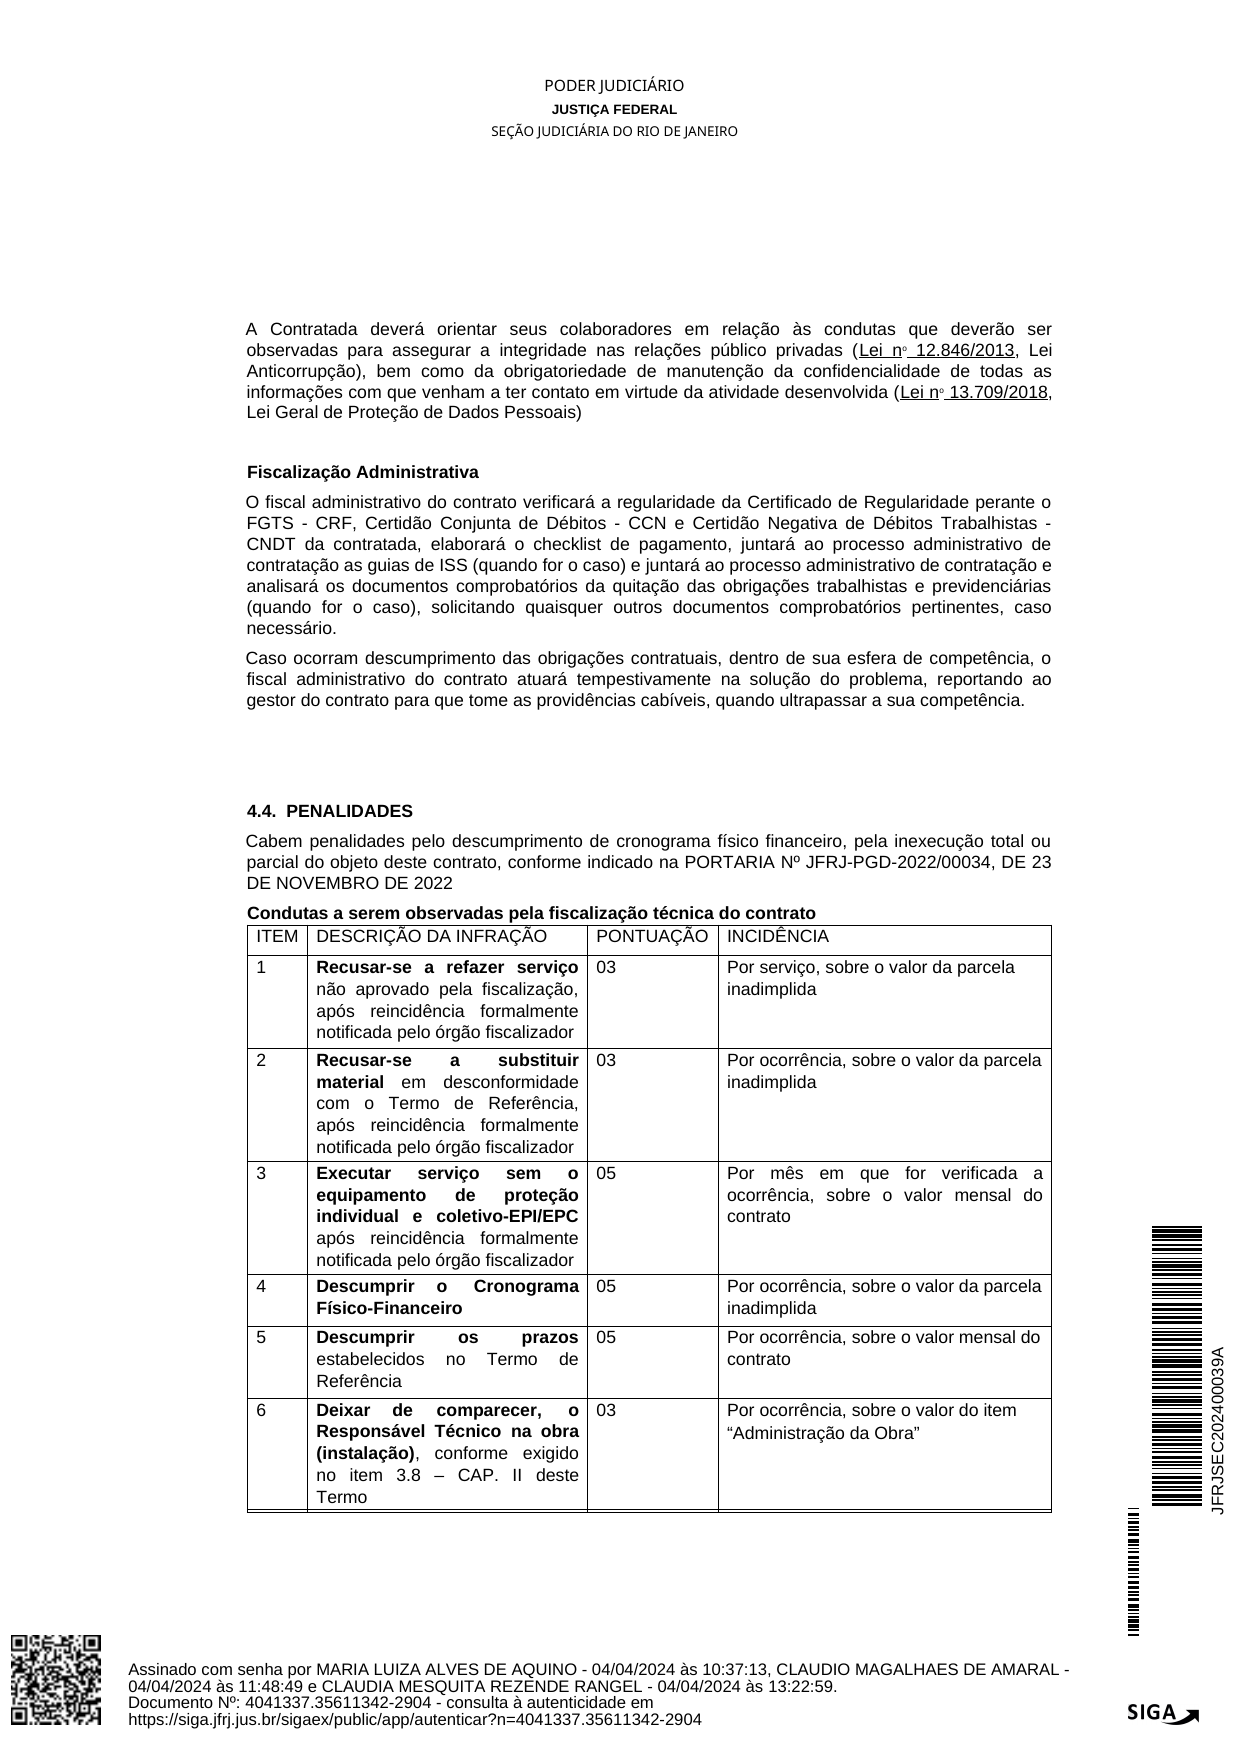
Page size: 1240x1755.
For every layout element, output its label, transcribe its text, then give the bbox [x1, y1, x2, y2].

table_cell 03 [588, 956, 718, 1048]
text Cabem penalidades pelo descumprimento de cronograma físico financeiro, pela inexecução total ou parcial do objeto deste contrato, conforme indicado na PORTARIA Nº JFRJ-PGD-2022/00034, DE 23 DE NOVEMBRO DE 2022 [245, 831, 1052, 893]
table_cell Por ocorrência, sobre o valor do item “Administração da Obra” [719, 1399, 1051, 1508]
table_cell 4 [248, 1275, 307, 1326]
table_cell 03 [588, 1049, 718, 1161]
table_header DESCRIÇÃO DA INFRAÇÃO [308, 926, 587, 955]
text O fiscal administrativo do contrato verificará a regularidade da Certificado de Regularidade perante o FGTS - CRF, Certidão Conjunta de Débitos - CCN e Certidão Negativa de Débitos Trabalhistas - CNDT da contratada, elaborará o checklist de pagamento, juntará ao processo administrativo de contratação as guias de ISS (quando for o caso) e juntará ao processo administrativo de contratação e analisará os documentos comprobatórios da quitação das obrigações trabalhistas e previdenciárias (quando for o caso), solicitando quaisquer outros documentos comprobatórios pertinentes, caso necessário. [245, 492, 1052, 638]
text Caso ocorram descumprimento das obrigações contratuais, dentro de sua esfera de competência, o fiscal administrativo do contrato atuará tempestivamente na solução do problema, reportando ao gestor do contrato para que tome as providências cabíveis, quando ultrapassar a sua competência. [245, 648, 1052, 710]
table_cell 05 [588, 1162, 718, 1274]
table_cell Recusar-se a refazer serviço não aprovado pela fiscalização, após reincidência formalmente notificada pelo órgão fiscalizador [308, 956, 587, 1048]
table_cell Por ocorrência, sobre o valor da parcela inadimplida [719, 1275, 1051, 1326]
table_cell 05 [588, 1327, 718, 1398]
table_cell Por ocorrência, sobre o valor da parcela inadimplida [719, 1049, 1051, 1161]
table_header ITEM [248, 926, 307, 955]
table_cell Deixar de comparecer, o Responsável Técnico na obra (instalação), conforme exigido no item 3.8 – CAP. II deste Termo [308, 1399, 587, 1508]
table_cell Descumprir o Cronograma Físico-Financeiro [308, 1275, 587, 1326]
subtitle 4.4. PENALIDADES [247, 801, 1052, 821]
table_cell 05 [588, 1275, 718, 1326]
table_cell 6 [248, 1399, 307, 1508]
table_cell 3 [248, 1162, 307, 1274]
table_header PONTUAÇÃO [588, 926, 718, 955]
table_cell Por ocorrência, sobre o valor mensal do contrato [719, 1327, 1051, 1398]
table_cell Recusar-se a substituir material em desconformidade com o Termo de Referência, após reincidência formalmente notificada pelo órgão fiscalizador [308, 1049, 587, 1161]
table_header INCIDÊNCIA [719, 926, 1051, 955]
table_cell Por serviço, sobre o valor da parcela inadimplida [719, 956, 1051, 1048]
table_cell 2 [248, 1049, 307, 1161]
table_cell 5 [248, 1327, 307, 1398]
subtitle Fiscalização Administrativa [247, 462, 1052, 482]
table_cell 1 [248, 956, 307, 1048]
table_cell Por mês em que for verificada a ocorrência, sobre o valor mensal do contrato [719, 1162, 1051, 1274]
table_cell Descumprir os prazos estabelecidos no Termo de Referência [308, 1327, 587, 1398]
subtitle Condutas a serem observadas pela fiscalização técnica do contrato [247, 903, 1052, 923]
table_cell 03 [588, 1399, 718, 1508]
text A Contratada deverá orientar seus colaboradores em relação às condutas que deverão ser observadas para assegurar a integridade nas relações público privadas (Lei no 12.846/2013, Lei Anticorrupção), bem como da obrigatoriedade de manutenção da confidencialidade de todas as informações com que venham a ter contato em virtude da atividade desenvolvida (Lei no 13.709/2018, Lei Geral de Proteção de Dados Pessoais) [245, 318, 1052, 423]
table_cell Executar serviço sem o equipamento de proteção individual e coletivo-EPI/EPC após reincidência formalmente notificada pelo órgão fiscalizador [308, 1162, 587, 1274]
